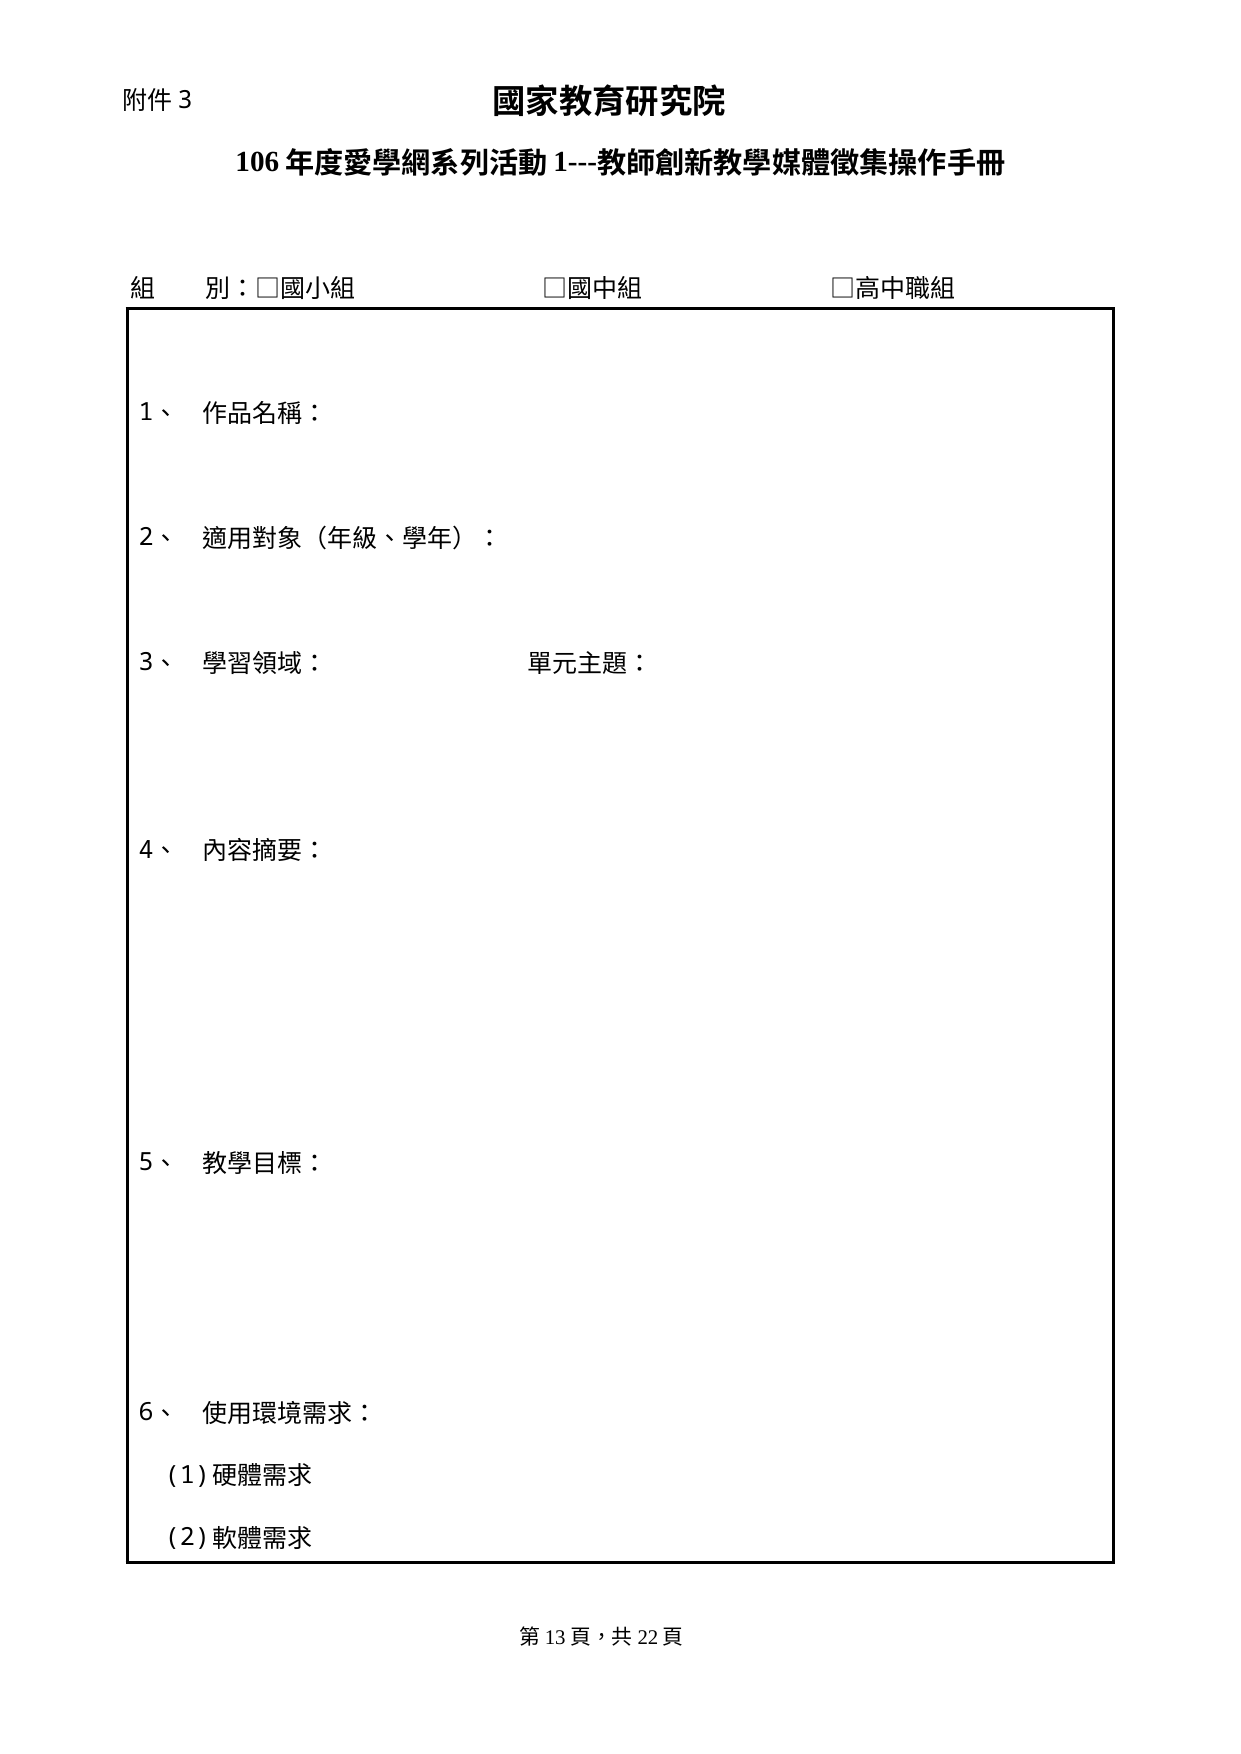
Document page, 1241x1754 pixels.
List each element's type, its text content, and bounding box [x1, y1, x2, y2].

text 106年度愛學網系列活動1---教師創新教學媒體徵集操作手冊 [130, 119, 1110, 182]
text 附件3 國家教育研究院 [122, 57, 1110, 119]
table_header 作品名稱： 適用對象（年級、學年）： 學習領域： 單元主題： 內容摘要： 教學目標： 使用環境需求： 硬體需求 軟體需求 安裝程序： 軟體操作要領及程序：(請列出執行檔名) 作品說明(教學指引及教學分享)： [129, 310, 1112, 1561]
text 組 別：□國小組 □國中組 □高中職組 [130, 244, 1110, 307]
